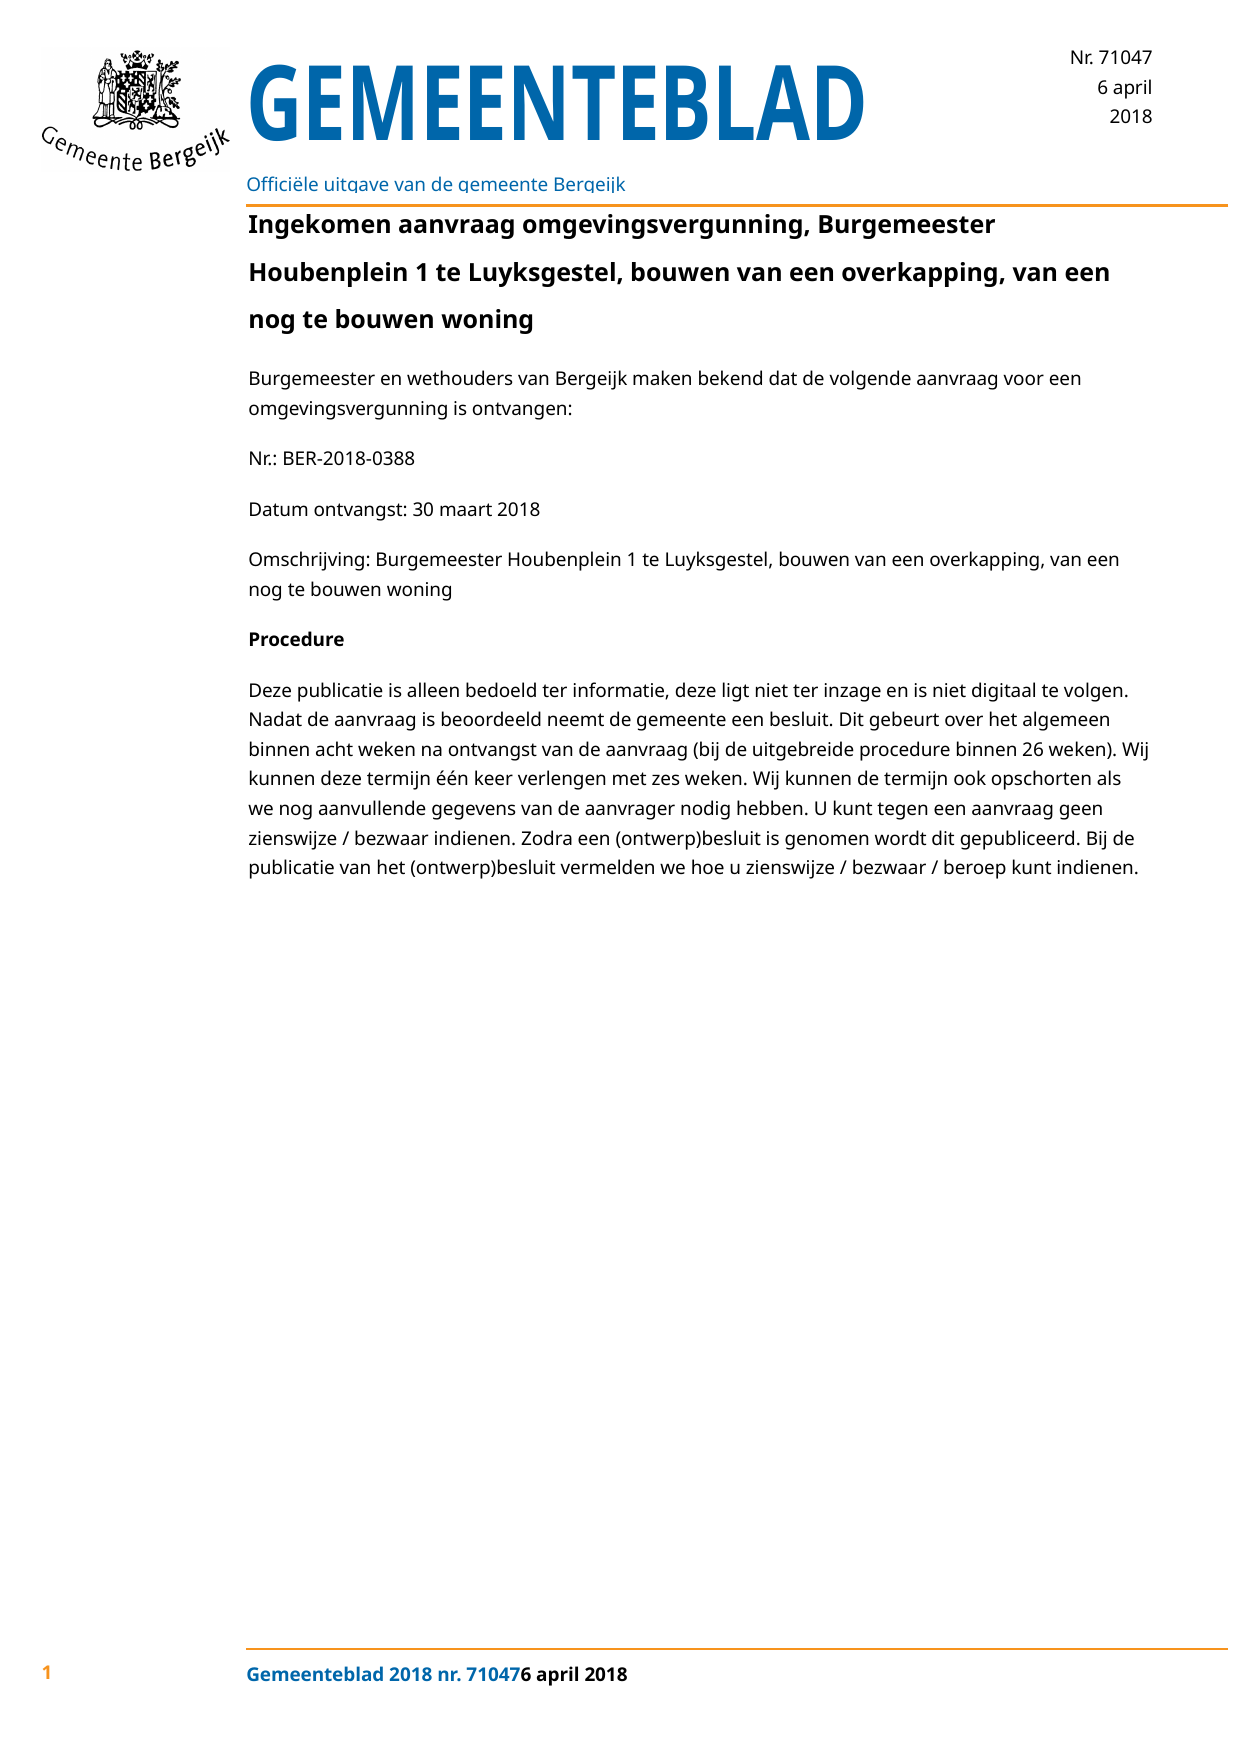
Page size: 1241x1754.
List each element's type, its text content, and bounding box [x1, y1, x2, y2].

text Burgemeester en wethouders van Bergeijk maken bekend dat de volgende aanvraag voor een omgevingsvergunning is ontvangen: [248, 366, 1152, 421]
text Procedure [248, 626, 1152, 652]
text Nr.: BER-2018-0388 [248, 446, 1152, 471]
text Datum ontvangst: 30 maart 2018 [248, 496, 1152, 522]
text Omschrijving: Burgemeester Houbenplein 1 te Luyksgestel, bouwen van een overkapping, van een nog te bouwen woning [248, 546, 1152, 602]
text Ingekomen aanvraag omgevingsvergunning, Burgemeester Houbenplein 1 te Luyksgestel, bouwen van een overkapping, van een nog te bouwen woning [248, 207, 1152, 336]
text Deze publicatie is alleen bedoeld ter informatie, deze ligt niet ter inzage en is niet digitaal te volgen. Nadat de aanvraag is beoordeeld neemt de gemeente een besluit. Dit gebeurt over het algemeen binnen acht weken na ontvangst van de aanvraag (bij de uitgebreide procedure binnen 26 weken). Wij kunnen deze termijn één keer verlengen met zes weken. Wij kunnen de termijn ook opschorten als we nog aanvullende gegevens van de aanvrager nodig hebben. U kunt tegen een aanvraag geen zienswijze / bezwaar indienen. Zodra een (ontwerp)besluit is genomen wordt dit gepubliceerd. Bij de publicatie van het (ontwerp)besluit vermelden we hoe u zienswijze / bezwaar / beroep kunt indienen. [248, 677, 1152, 880]
picture [41, 47, 231, 172]
